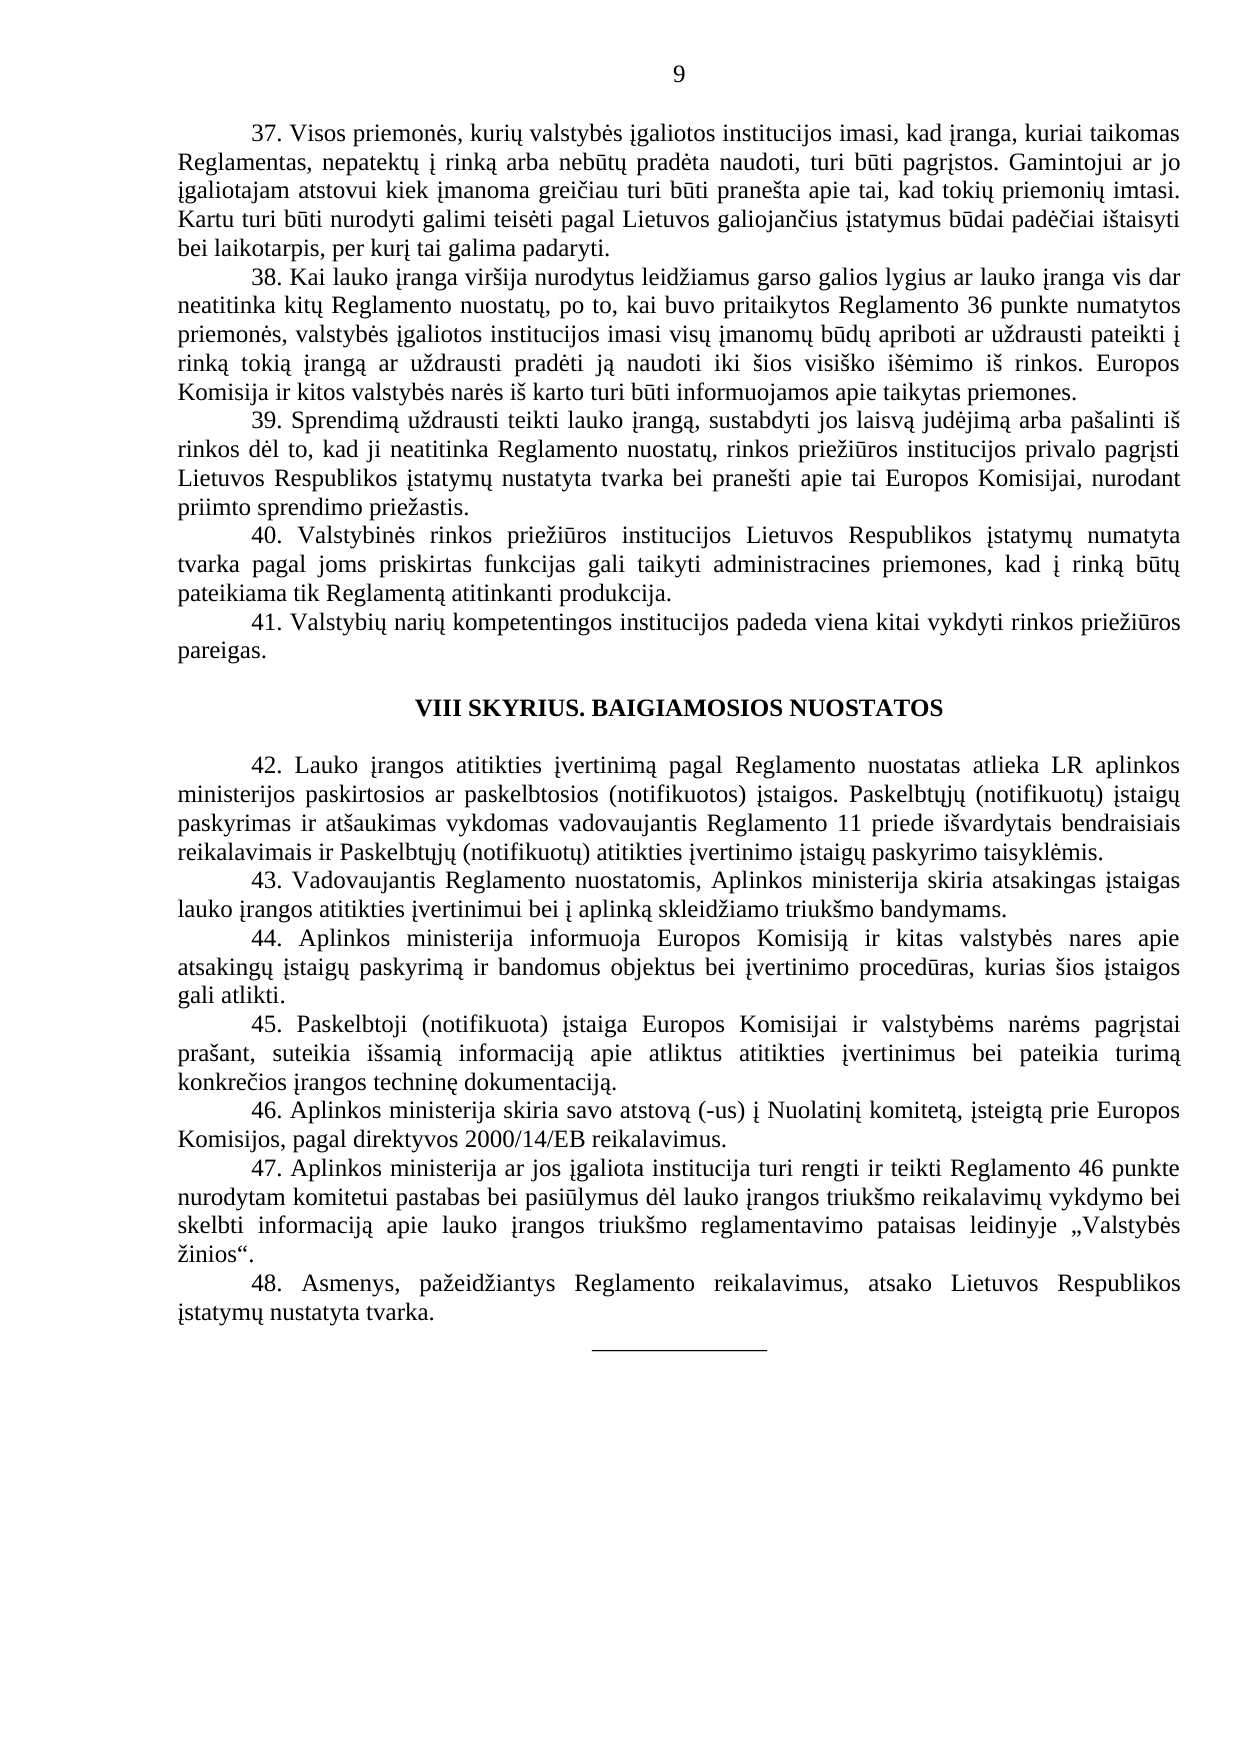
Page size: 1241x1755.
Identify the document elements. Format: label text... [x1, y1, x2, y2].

text 47. Aplinkos ministerija ar jos įgaliota institucija turi rengti ir teikti Reglamento 46 punkte nurodytam komitetui pastabas bei pasiūlymus dėl lauko įrangos triukšmo reikalavimų vykdymo bei skelbti informaciją apie lauko įrangos triukšmo reglamentavimo pataisas leidinyje „Valstybės žinios“. [177, 1153, 1181, 1268]
text 40. Valstybinės rinkos priežiūros institucijos Lietuvos Respublikos įstatymų numatyta tvarka pagal joms priskirtas funkcijas gali taikyti administracines priemones, kad į rinką būtų pateikiama tik Reglamentą atitinkanti produkcija. [177, 521, 1181, 607]
text 46. Aplinkos ministerija skiria savo atstovą (-us) į Nuolatinį komitetą, įsteigtą prie Europos Komisijos, pagal direktyvos 2000/14/EB reikalavimus. [177, 1096, 1181, 1153]
text 45. Paskelbtoji (notifikuota) įstaiga Europos Komisijai ir valstybėms narėms pagrįstai prašant, suteikia išsamią informaciją apie atliktus atitikties įvertinimus bei pateikia turimą konkrečios įrangos techninę dokumentaciją. [177, 1009, 1181, 1096]
text ______________ [177, 1326, 1181, 1354]
text 37. Visos priemonės, kurių valstybės įgaliotos institucijos imasi, kad įranga, kuriai taikomas Reglamentas, nepatektų į rinką arba nebūtų pradėta naudoti, turi būti pagrįstos. Gamintojui ar jo įgaliotajam atstovui kiek įmanoma greičiau turi būti pranešta apie tai, kad tokių priemonių imtasi. Kartu turi būti nurodyti galimi teisėti pagal Lietuvos galiojančius įstatymus būdai padėčiai ištaisyti bei laikotarpis, per kurį tai galima padaryti. [177, 118, 1181, 262]
text 43. Vadovaujantis Reglamento nuostatomis, Aplinkos ministerija skiria atsakingas įstaigas lauko įrangos atitikties įvertinimui bei į aplinką skleidžiamo triukšmo bandymams. [177, 866, 1181, 923]
text 42. Lauko įrangos atitikties įvertinimą pagal Reglamento nuostatas atlieka LR aplinkos ministerijos paskirtosios ar paskelbtosios (notifikuotos) įstaigos. Paskelbtųjų (notifikuotų) įstaigų paskyrimas ir atšaukimas vykdomas vadovaujantis Reglamento 11 priede išvardytais bendraisiais reikalavimais ir Paskelbtųjų (notifikuotų) atitikties įvertinimo įstaigų paskyrimo taisyklėmis. [177, 751, 1181, 866]
text 39. Sprendimą uždrausti teikti lauko įrangą, sustabdyti jos laisvą judėjimą arba pašalinti iš rinkos dėl to, kad ji neatitinka Reglamento nuostatų, rinkos priežiūros institucijos privalo pagrįsti Lietuvos Respublikos įstatymų nustatyta tvarka bei pranešti apie tai Europos Komisijai, nurodant priimto sprendimo priežastis. [177, 406, 1181, 521]
text 38. Kai lauko įranga viršija nurodytus leidžiamus garso galios lygius ar lauko įranga vis dar neatitinka kitų Reglamento nuostatų, po to, kai buvo pritaikytos Reglamento 36 punkte numatytos priemonės, valstybės įgaliotos institucijos imasi visų įmanomų būdų apriboti ar uždrausti pateikti į rinką tokią įrangą ar uždrausti pradėti ją naudoti iki šios visiško išėmimo iš rinkos. Europos Komisija ir kitos valstybės narės iš karto turi būti informuojamos apie taikytas priemones. [177, 262, 1181, 406]
text 44. Aplinkos ministerija informuoja Europos Komisiją ir kitas valstybės nares apie atsakingų įstaigų paskyrimą ir bandomus objektus bei įvertinimo procedūras, kurias šios įstaigos gali atlikti. [177, 923, 1181, 1009]
text 48. Asmenys, pažeidžiantys Reglamento reikalavimus, atsako Lietuvos Respublikos įstatymų nustatyta tvarka. [177, 1268, 1181, 1326]
text VIII SKYRIUS. BAIGIAMOSIOS NUOSTATOS [177, 693, 1181, 722]
text 41. Valstybių narių kompetentingos institucijos padeda viena kitai vykdyti rinkos priežiūros pareigas. [177, 607, 1181, 664]
